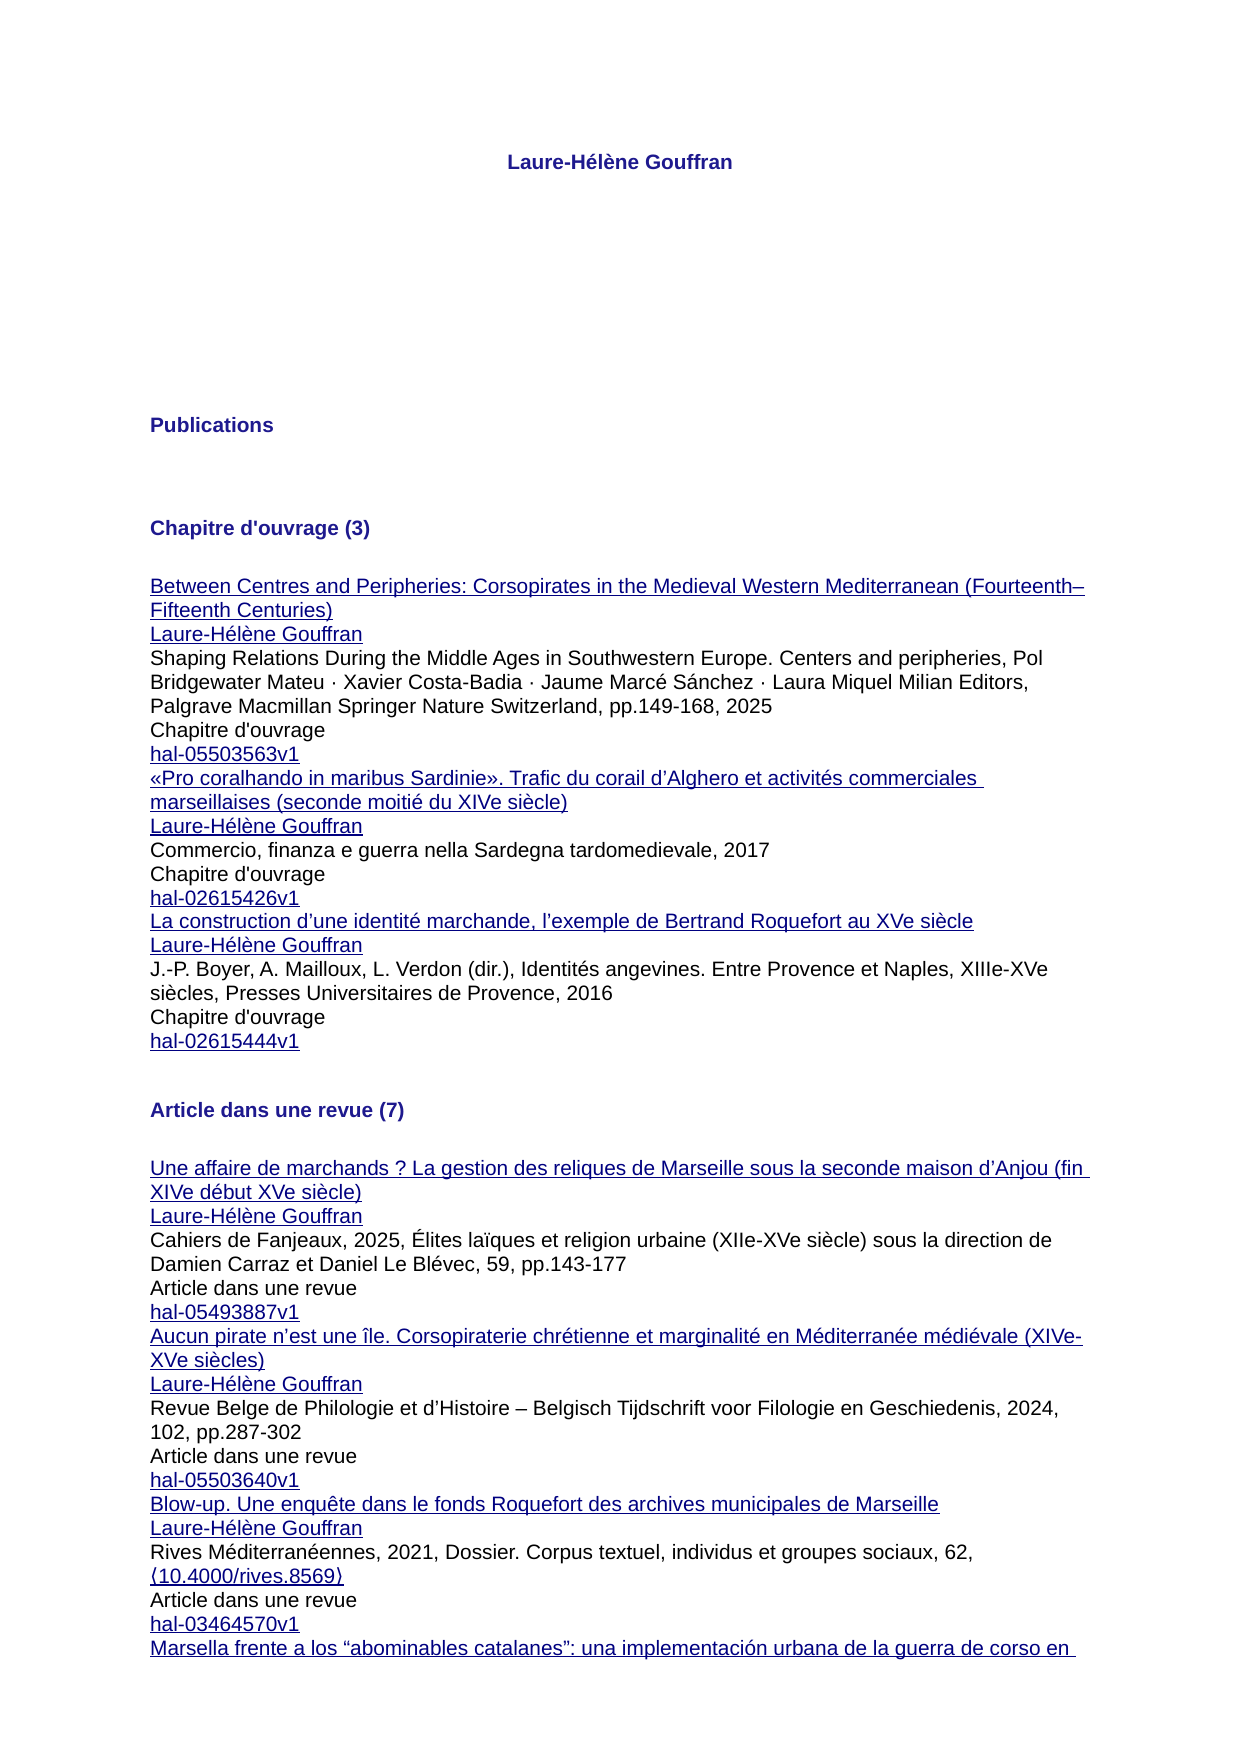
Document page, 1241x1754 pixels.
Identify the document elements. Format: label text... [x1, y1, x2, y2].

table_cell La construction d’une identité marchande, l’exemple de Bertrand Roquefort au XVe siècle Laure-Hélène Gouffran J.-P. Boyer, A. Mailloux, L. Verdon (dir.), Identités angevines. Entre Provence et Naples, XIIIe-XVe siècles, Presses Universitaires de Provence, 2016 Chapitre d'ouvrage hal-02615444v1 [150, 909, 1090, 1053]
table_cell Aucun pirate n’est une île. Corsopiraterie chrétienne et marginalité en Méditerranée médiévale (XIVe-XVe siècles) Laure-Hélène Gouffran Revue Belge de Philologie et d’Histoire – Belgisch Tijdschrift voor Filologie en Geschiedenis, 2024, 102, pp.287-302 Article dans une revue hal-05503640v1 [150, 1324, 1090, 1492]
table_cell Blow-up. Une enquête dans le fonds Roquefort des archives municipales de Marseille Laure-Hélène Gouffran Rives Méditerranéennes, 2021, Dossier. Corpus textuel, individus et groupes sociaux, 62, ⟨10.4000/rives.8569⟩ Article dans une revue hal-03464570v1 [150, 1492, 1090, 1635]
table_header Between Centres and Peripheries: Corsopirates in the Medieval Western Mediterranean (Fourteenth–Fifteenth Centuries) Laure-Hélène Gouffran Shaping Relations During the Middle Ages in Southwestern Europe. Centers and peripheries, Pol Bridgewater Mateu · Xavier Costa-Badia · Jaume Marcé Sánchez · Laura Miquel Milian Editors, Palgrave Macmillan Springer Nature Switzerland, pp.149-168, 2025 Chapitre d'ouvrage hal-05503563v1 [150, 574, 1090, 766]
subtitle Chapitre d'ouvrage (3) [150, 516, 1090, 539]
table_cell «Pro coralhando in maribus Sardinie». Trafic du corail d’Alghero et activités commerciales marseillaises (seconde moitié du XIVe siècle) Laure-Hélène Gouffran Commercio, finanza e guerra nella Sardegna tardomedievale, 2017 Chapitre d'ouvrage hal-02615426v1 [150, 766, 1090, 909]
subtitle Article dans une revue (7) [150, 1098, 1090, 1122]
table_cell Marsella frente a los “abominables catalanes”: una implementación urbana de la guerra de corso en [150, 1635, 1090, 1659]
table_header Une affaire de marchands ? La gestion des reliques de Marseille sous la seconde maison d’Anjou (fin [150, 1156, 1090, 1177]
table_header XIVe début XVe siècle) Laure-Hélène Gouffran Cahiers de Fanjeaux, 2025, Élites laïques et religion urbaine (XIIe-XVe siècle) sous la direction de Damien Carraz et Daniel Le Blévec, 59, pp.143-177 Article dans une revue hal-05493887v1 [150, 1178, 1090, 1324]
subtitle Laure-Hélène Gouffran [150, 150, 1090, 174]
subtitle Publications [150, 412, 1090, 436]
